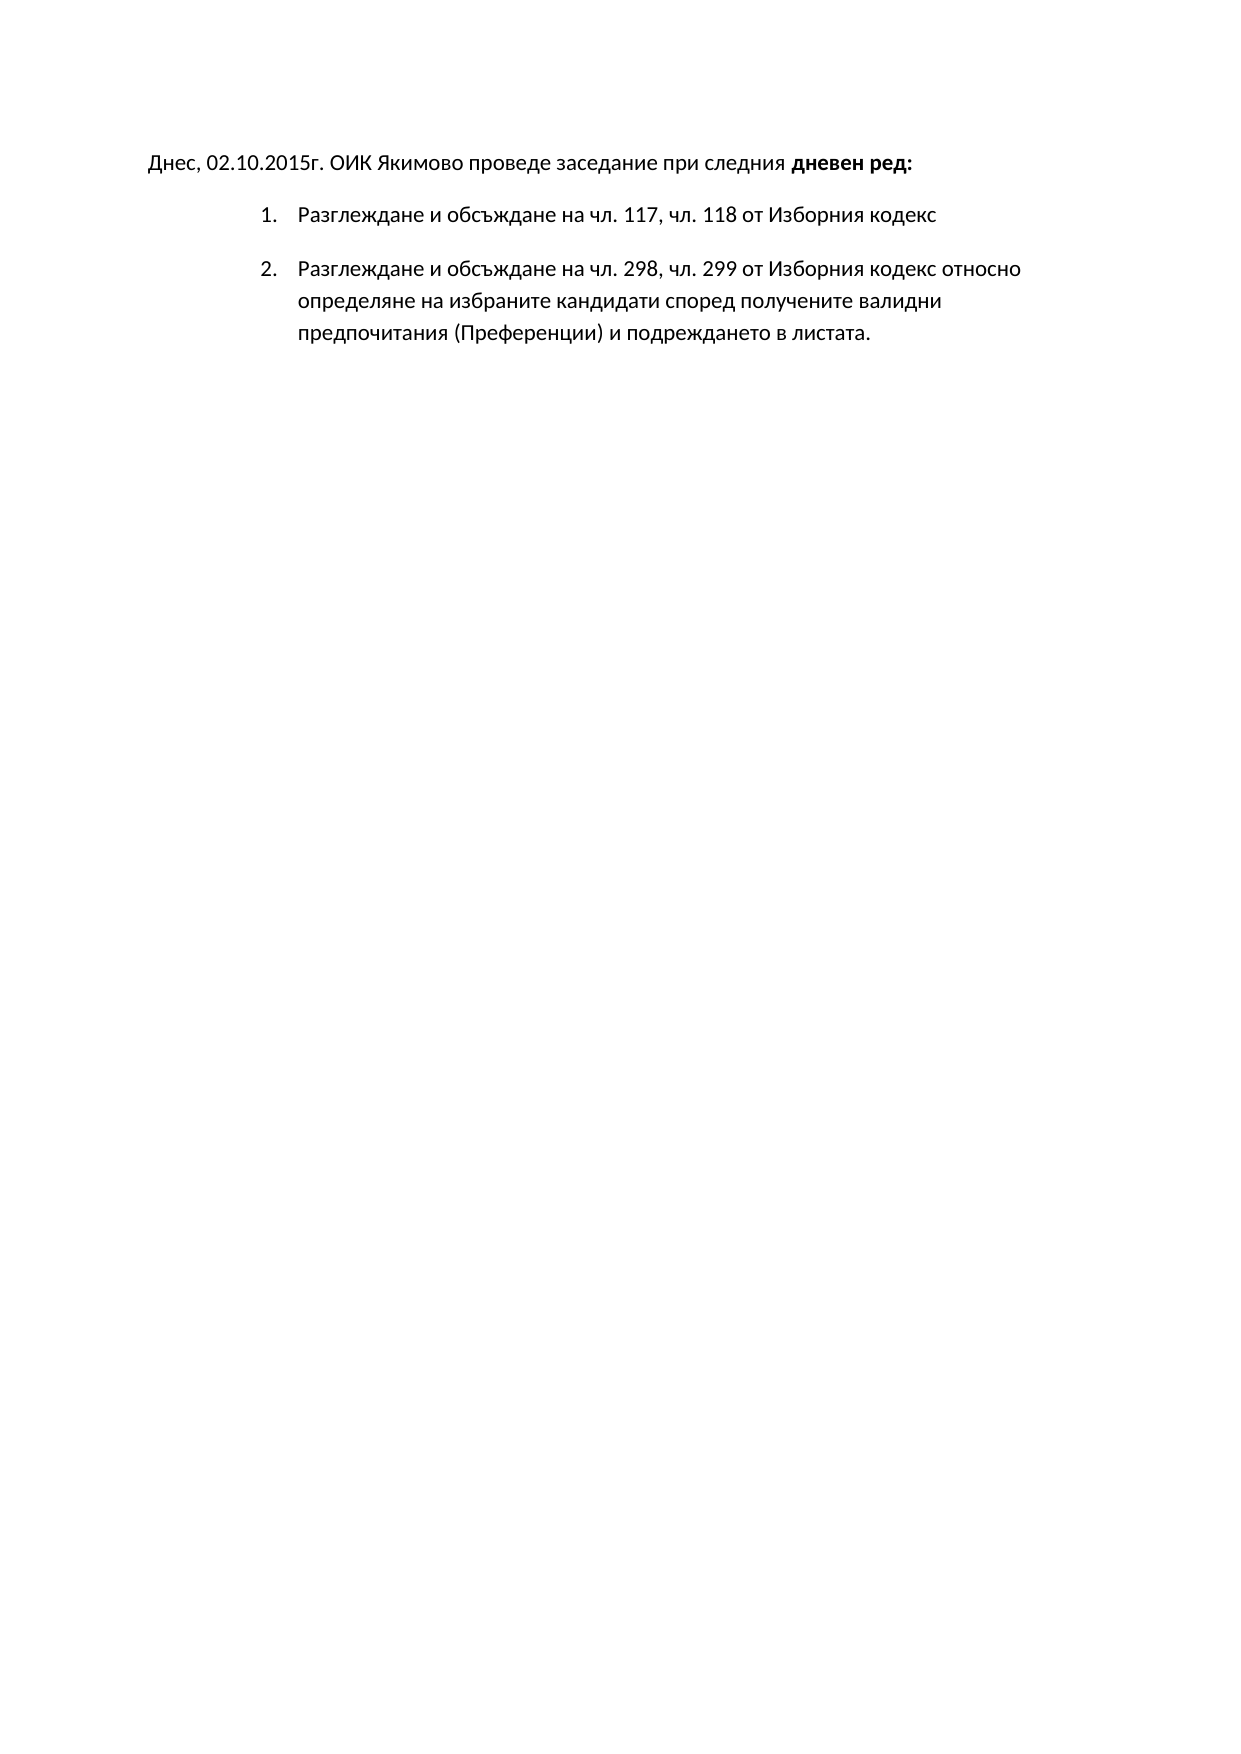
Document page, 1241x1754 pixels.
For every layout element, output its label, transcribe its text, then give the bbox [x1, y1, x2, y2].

text Днес, 02.10.2015г. ОИК Якимово проведе заседание при следния дневен ред: [148, 148, 1093, 176]
list Разглеждане и обсъждане на чл. 117, чл. 118 от Изборния кодекс [260, 201, 1093, 229]
list Разглеждане и обсъждане на чл. 298, чл. 299 от Изборния кодекс относно определяне на избраните кандидати според получените валидни предпочитания (Преференции) и подреждането в листата. [260, 254, 1093, 346]
